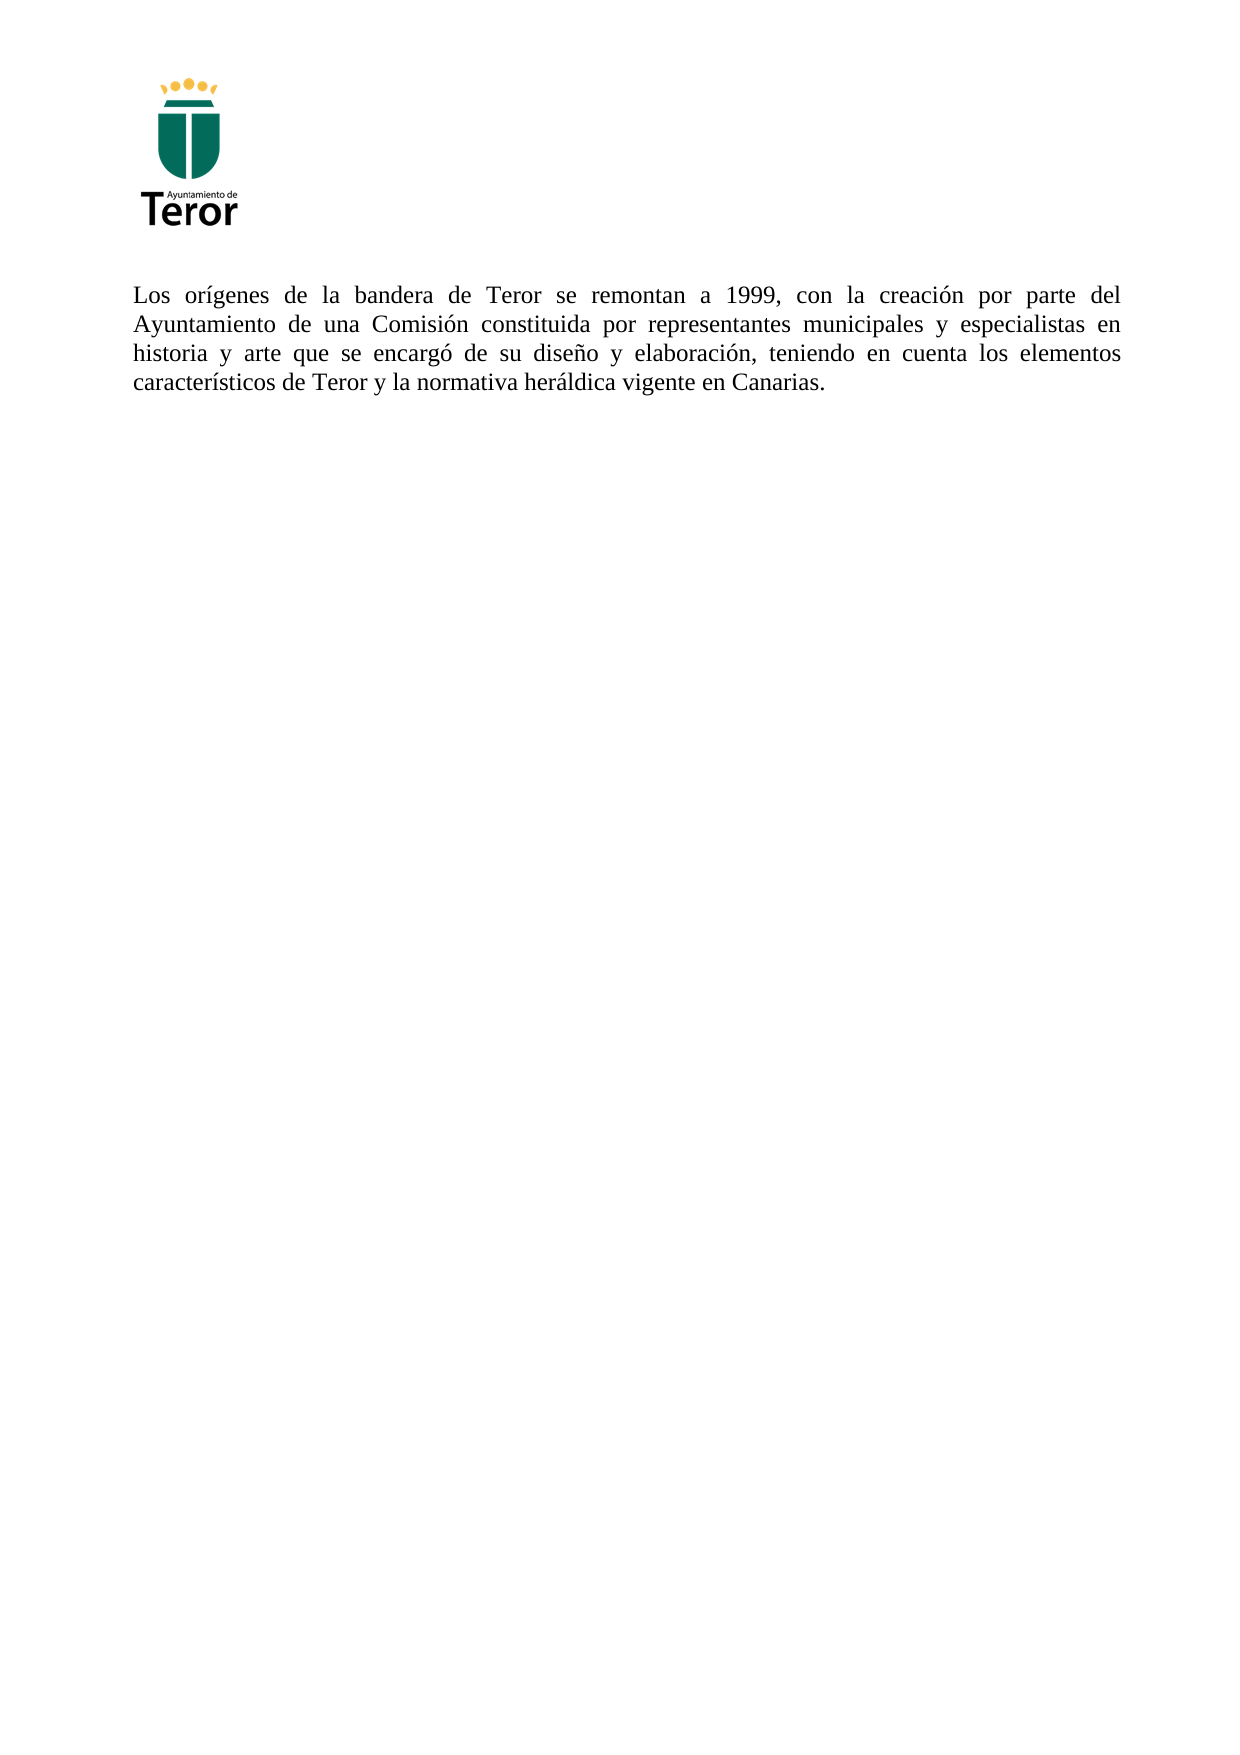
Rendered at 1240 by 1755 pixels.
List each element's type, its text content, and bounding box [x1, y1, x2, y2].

text Los orígenes de la bandera de Teror se remontan a 1999, con la creación por parte del Ayuntamiento de una Comisión constituida por representantes municipales y especialistas en historia y arte que se encargó de su diseño y elaboración, teniendo en cuenta los elementos característicos de Teror y la normativa heráldica vigente en Canarias. [133, 281, 1122, 396]
